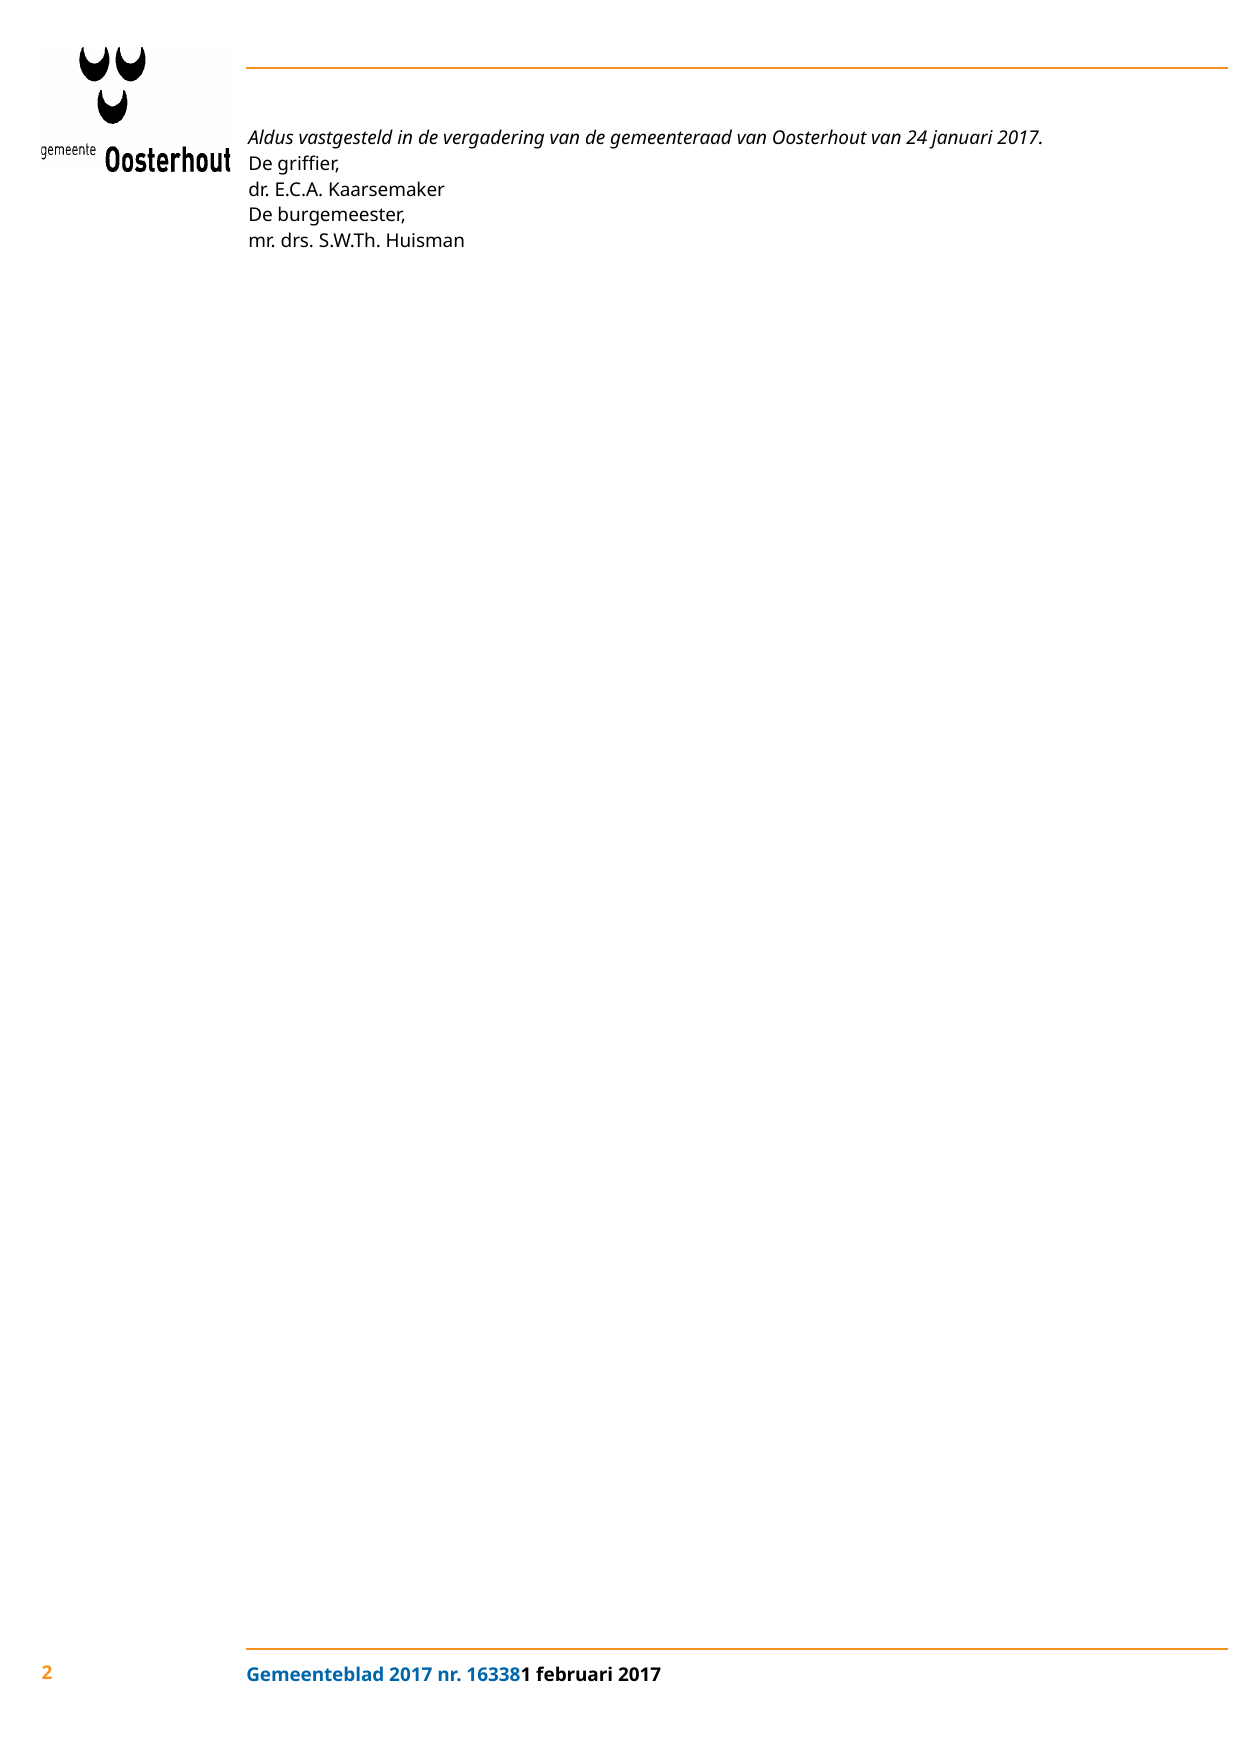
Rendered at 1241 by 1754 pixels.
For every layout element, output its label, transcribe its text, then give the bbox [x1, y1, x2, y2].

text mr. drs. S.W.Th. Huisman [248, 227, 1152, 253]
text Aldus vastgesteld in de vergadering van de gemeenteraad van Oosterhout van 24 januari 2017. [248, 124, 1152, 150]
text De burgemeester, [248, 202, 1152, 227]
text De griffier, [248, 150, 1152, 176]
text dr. E.C.A. Kaarsemaker [248, 176, 1152, 202]
picture [41, 47, 231, 172]
